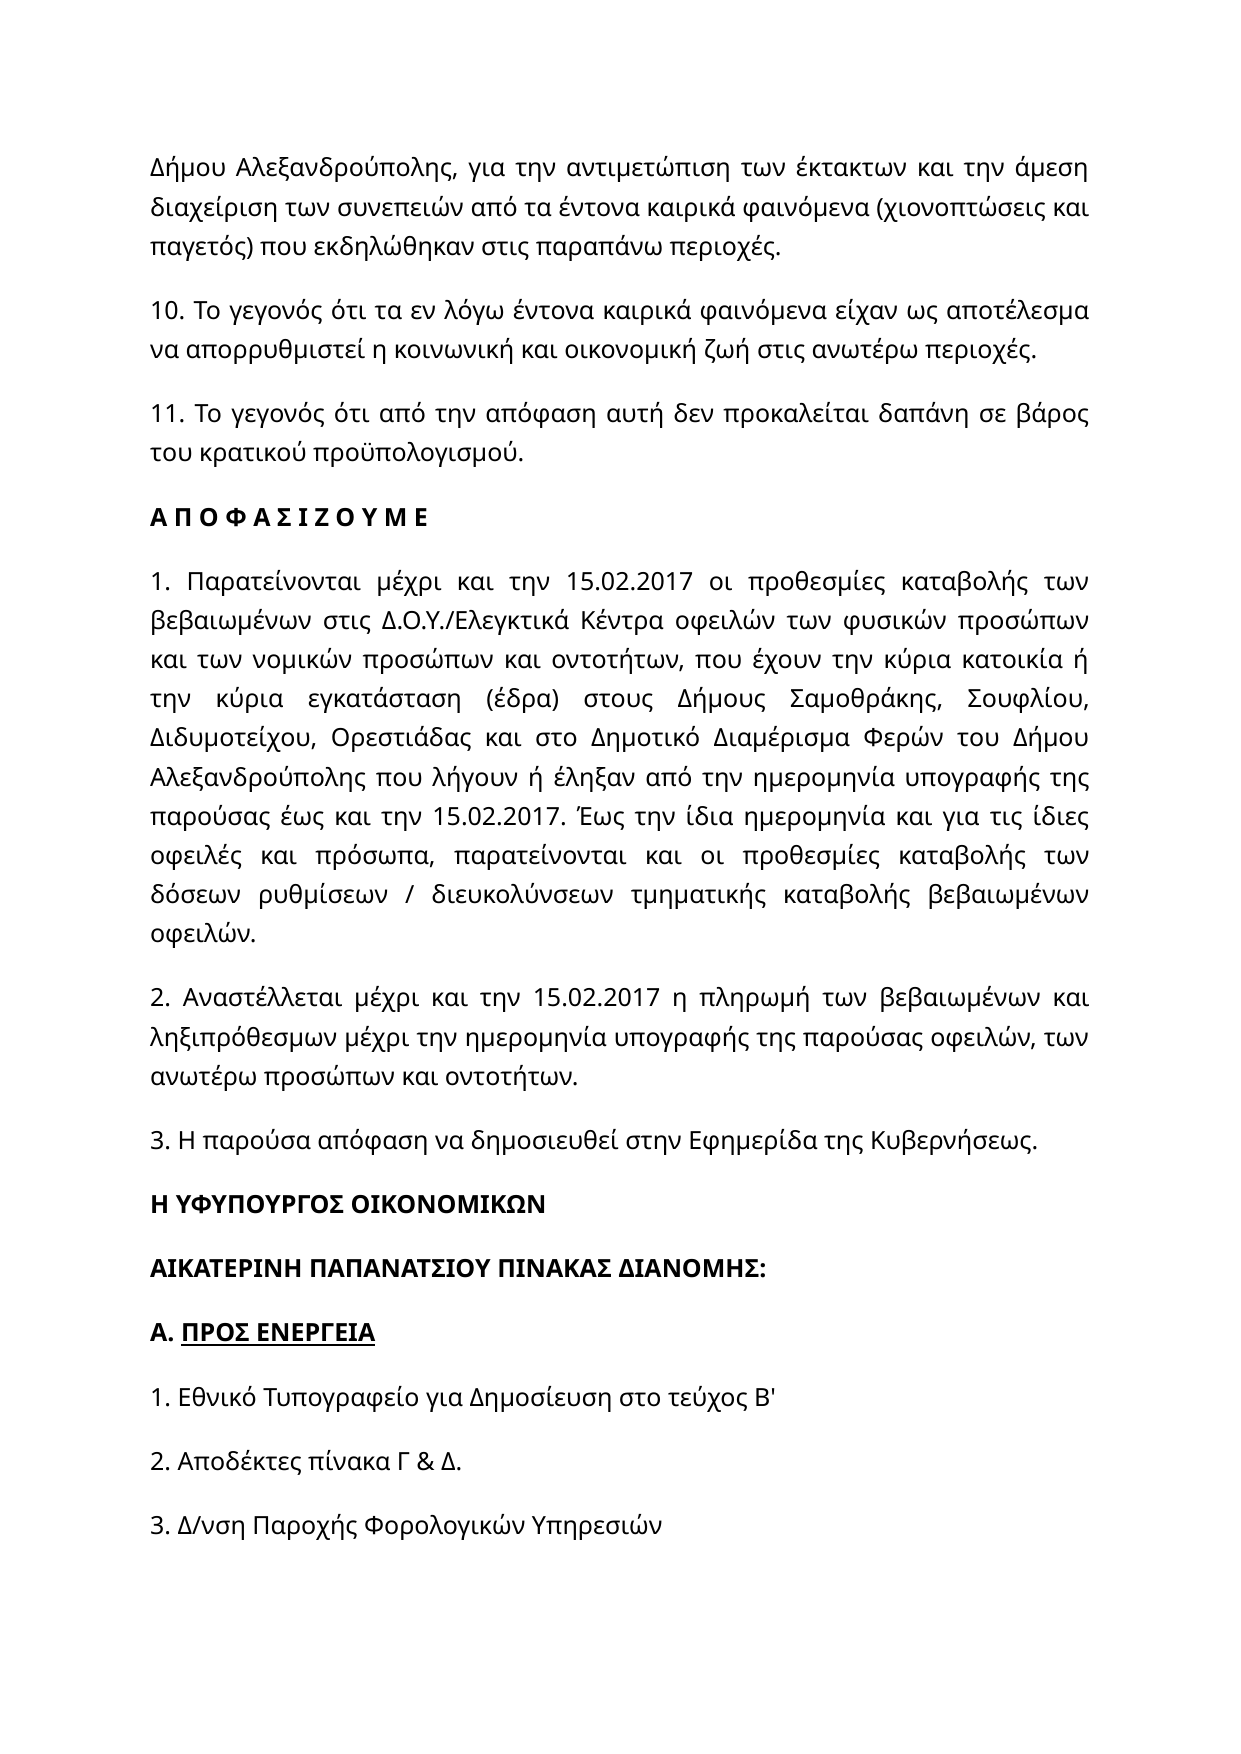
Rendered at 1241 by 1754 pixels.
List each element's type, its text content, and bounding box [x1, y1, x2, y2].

text Δήμου Αλεξανδρούπολης, για την αντιμετώπιση των έκτακτων και την άμεση διαχείριση των συνεπειών από τα έντονα καιρικά φαινόμενα (χιονοπτώσεις και παγετός) που εκδηλώθηκαν στις παραπάνω περιοχές. [150, 150, 1090, 262]
text Α. ΠΡΟΣ ΕΝΕΡΓΕΙΑ [150, 1315, 1090, 1349]
text 2. Αναστέλλεται μέχρι και την 15.02.2017 η πληρωμή των βεβαιωμένων και ληξιπρόθεσμων μέχρι την ημερομηνία υπογραφής της παρούσας οφειλών, των ανωτέρω προσώπων και οντοτήτων. [150, 980, 1090, 1092]
text 1. Εθνικό Τυπογραφείο για Δημοσίευση στο τεύχος Β' [150, 1379, 1090, 1413]
text Α Π Ο Φ Α Σ Ι Ζ Ο Υ Μ Ε [150, 499, 1090, 533]
text 11. Το γεγονός ότι από την απόφαση αυτή δεν προκαλείται δαπάνη σε βάρος του κρατικού προϋπολογισμού. [150, 396, 1090, 469]
text 2. Αποδέκτες πίνακα Γ & Δ. [150, 1443, 1090, 1477]
text 3. Δ/νση Παροχής Φορολογικών Υπηρεσιών [150, 1507, 1090, 1542]
text ΑΙΚΑΤΕΡΙΝΗ ΠΑΠΑΝΑΤΣΙΟΥ ΠΙΝΑΚΑΣ ΔΙΑΝΟΜΗΣ: [150, 1251, 1090, 1285]
text 10. Το γεγονός ότι τα εν λόγω έντονα καιρικά φαινόμενα είχαν ως αποτέλεσμα να απορρυθμιστεί η κοινωνική και οικονομική ζωή στις ανωτέρω περιοχές. [150, 292, 1090, 366]
text 1. Παρατείνονται μέχρι και την 15.02.2017 οι προθεσμίες καταβολής των βεβαιωμένων στις Δ.Ο.Υ./Ελεγκτικά Κέντρα οφειλών των φυσικών προσώπων και των νομικών προσώπων και οντοτήτων, που έχουν την κύρια κατοικία ή την κύρια εγκατάσταση (έδρα) στους Δήμους Σαμοθράκης, Σουφλίου, Διδυμοτείχου, Ορεστιάδας και στο Δημοτικό Διαμέρισμα Φερών του Δήμου Αλεξανδρούπολης που λήγουν ή έληξαν από την ημερομηνία υπογραφής της παρούσας έως και την 15.02.2017. Έως την ίδια ημερομηνία και για τις ίδιες οφειλές και πρόσωπα, παρατείνονται και οι προθεσμίες καταβολής των δόσεων ρυθμίσεων / διευκολύνσεων τμηματικής καταβολής βεβαιωμένων οφειλών. [150, 563, 1090, 950]
text 3. Η παρούσα απόφαση να δημοσιευθεί στην Εφημερίδα της Κυβερνήσεως. [150, 1122, 1090, 1157]
text Η ΥΦΥΠΟΥΡΓΟΣ ΟΙΚΟΝΟΜΙΚΩΝ [150, 1187, 1090, 1221]
